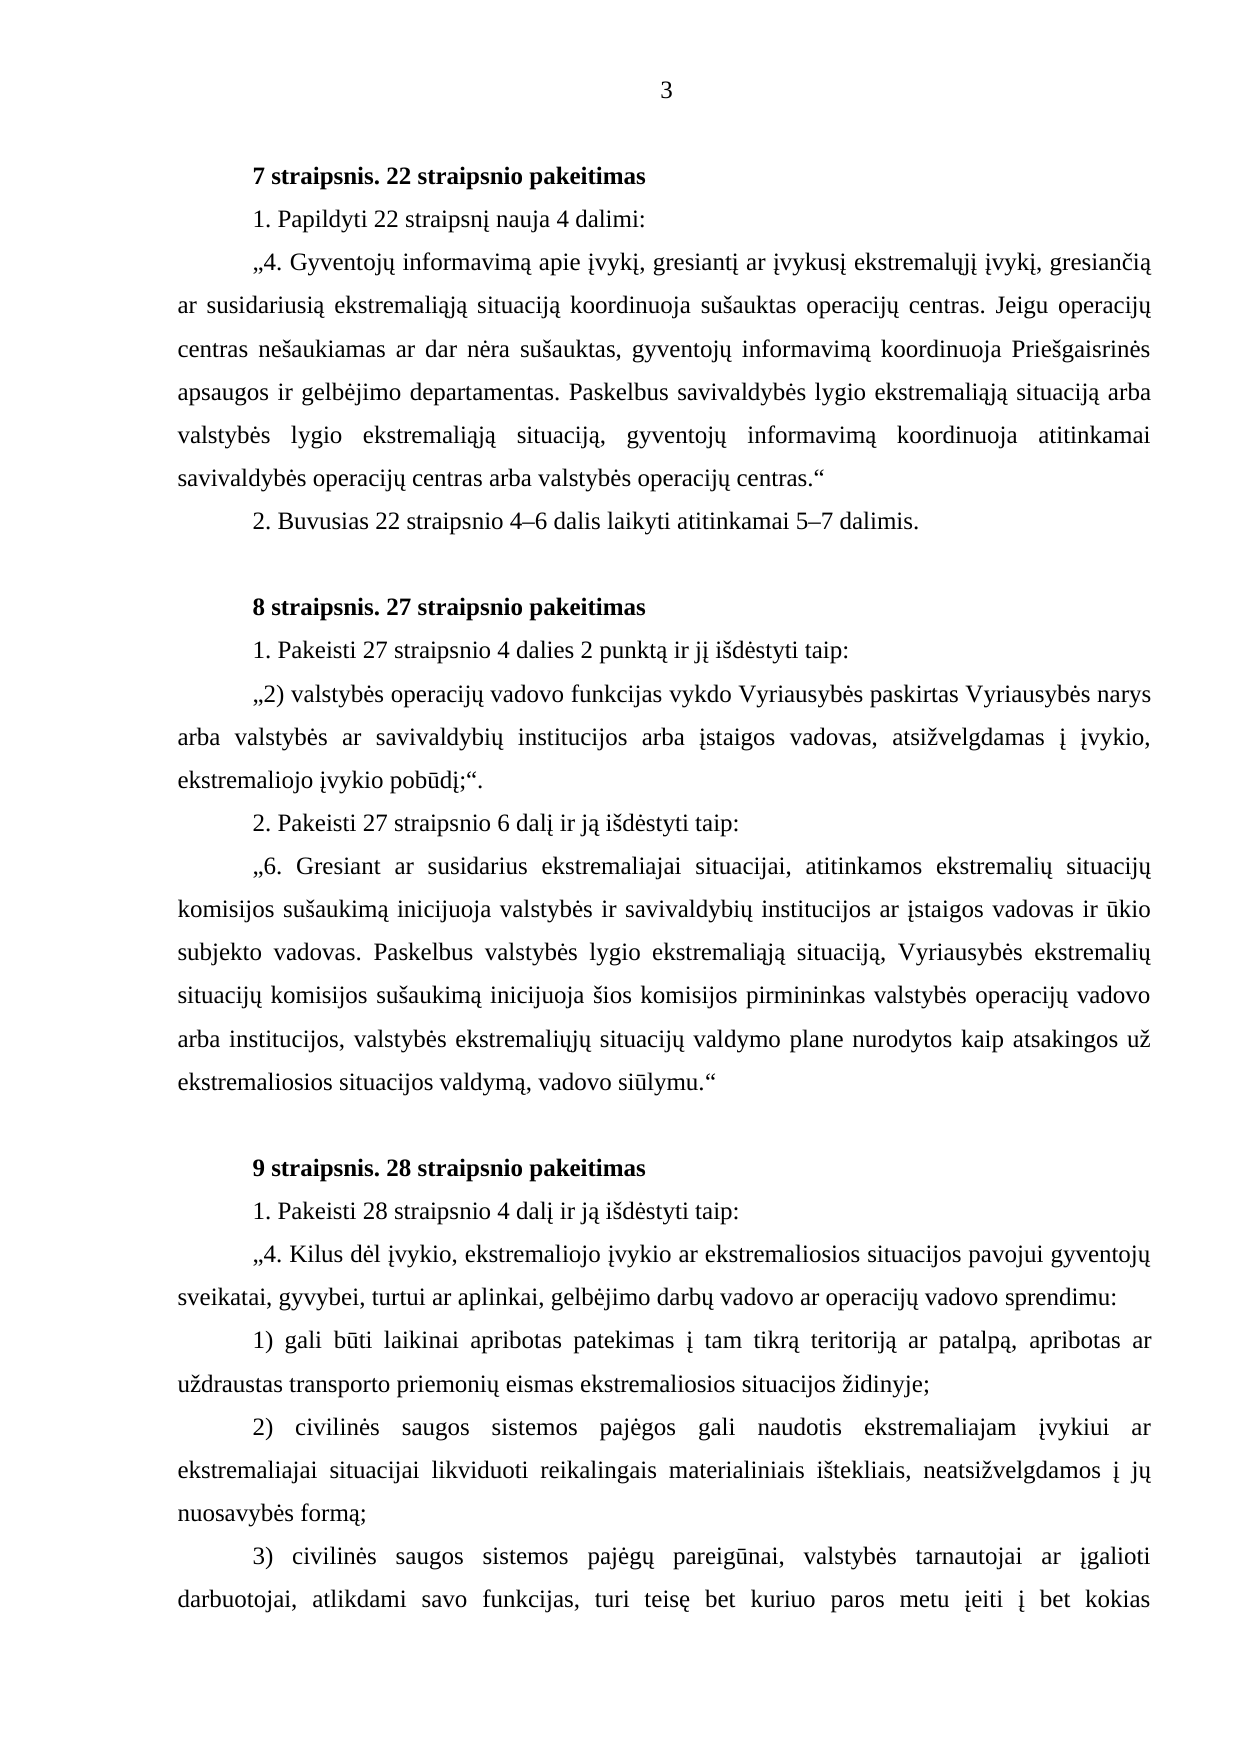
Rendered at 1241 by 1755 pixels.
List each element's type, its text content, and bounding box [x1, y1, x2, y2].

text 1. Pakeisti 28 straipsnio 4 dalį ir ją išdėstyti taip: [177, 1196, 1152, 1225]
text „4. Gyventojų informavimą apie įvykį, gresiantį ar įvykusį ekstremalųjį įvykį, gresiančią ar susidariusią ekstremaliąją situaciją koordinuoja sušauktas operacijų centras. Jeigu operacijų centras nešaukiamas ar dar nėra sušauktas, gyventojų informavimą koordinuoja Priešgaisrinės apsaugos ir gelbėjimo departamentas. Paskelbus savivaldybės lygio ekstremaliąją situaciją arba valstybės lygio ekstremaliąją situaciją, gyventojų informavimą koordinuoja atitinkamai savivaldybės operacijų centras arba valstybės operacijų centras.“ [177, 247, 1152, 492]
text „4. Kilus dėl įvykio, ekstremaliojo įvykio ar ekstremaliosios situacijos pavojui gyventojų sveikatai, gyvybei, turtui ar aplinkai, gelbėjimo darbų vadovo ar operacijų vadovo sprendimu: [177, 1239, 1152, 1311]
text 1. Papildyti 22 straipsnį nauja 4 dalimi: [177, 204, 1152, 233]
text „2) valstybės operacijų vadovo funkcijas vykdo Vyriausybės paskirtas Vyriausybės narys arba valstybės ar savivaldybių institucijos arba įstaigos vadovas, atsižvelgdamas į įvykio, ekstremaliojo įvykio pobūdį;“. [177, 679, 1152, 794]
text 9 straipsnis. 28 straipsnio pakeitimas [177, 1153, 1152, 1182]
text 1) gali būti laikinai apribotas patekimas į tam tikrą teritoriją ar patalpą, apribotas ar uždraustas transporto priemonių eismas ekstremaliosios situacijos židinyje; [177, 1326, 1152, 1397]
text 3) civilinės saugos sistemos pajėgų pareigūnai, valstybės tarnautojai ar įgalioti darbuotojai, atlikdami savo funkcijas, turi teisę bet kuriuo paros metu įeiti į bet kokias [177, 1541, 1152, 1613]
text 1. Pakeisti 27 straipsnio 4 dalies 2 punktą ir jį išdėstyti taip: [177, 636, 1152, 664]
text 2. Buvusias 22 straipsnio 4–6 dalis laikyti atitinkamai 5–7 dalimis. [177, 506, 1152, 535]
text 2. Pakeisti 27 straipsnio 6 dalį ir ją išdėstyti taip: [177, 808, 1152, 837]
text 8 straipsnis. 27 straipsnio pakeitimas [177, 592, 1152, 621]
text „6. Gresiant ar susidarius ekstremaliajai situacijai, atitinkamos ekstremalių situacijų komisijos sušaukimą inicijuoja valstybės ir savivaldybių institucijos ar įstaigos vadovas ir ūkio subjekto vadovas. Paskelbus valstybės lygio ekstremaliąją situaciją, Vyriausybės ekstremalių situacijų komisijos sušaukimą inicijuoja šios komisijos pirmininkas valstybės operacijų vadovo arba institucijos, valstybės ekstremaliųjų situacijų valdymo plane nurodytos kaip atsakingos už ekstremaliosios situacijos valdymą, vadovo siūlymu.“ [177, 851, 1152, 1096]
text 7 straipsnis. 22 straipsnio pakeitimas [177, 161, 1152, 190]
text 2) civilinės saugos sistemos pajėgos gali naudotis ekstremaliajam įvykiui ar ekstremaliajai situacijai likviduoti reikalingais materialiniais ištekliais, neatsižvelgdamos į jų nuosavybės formą; [177, 1412, 1152, 1527]
